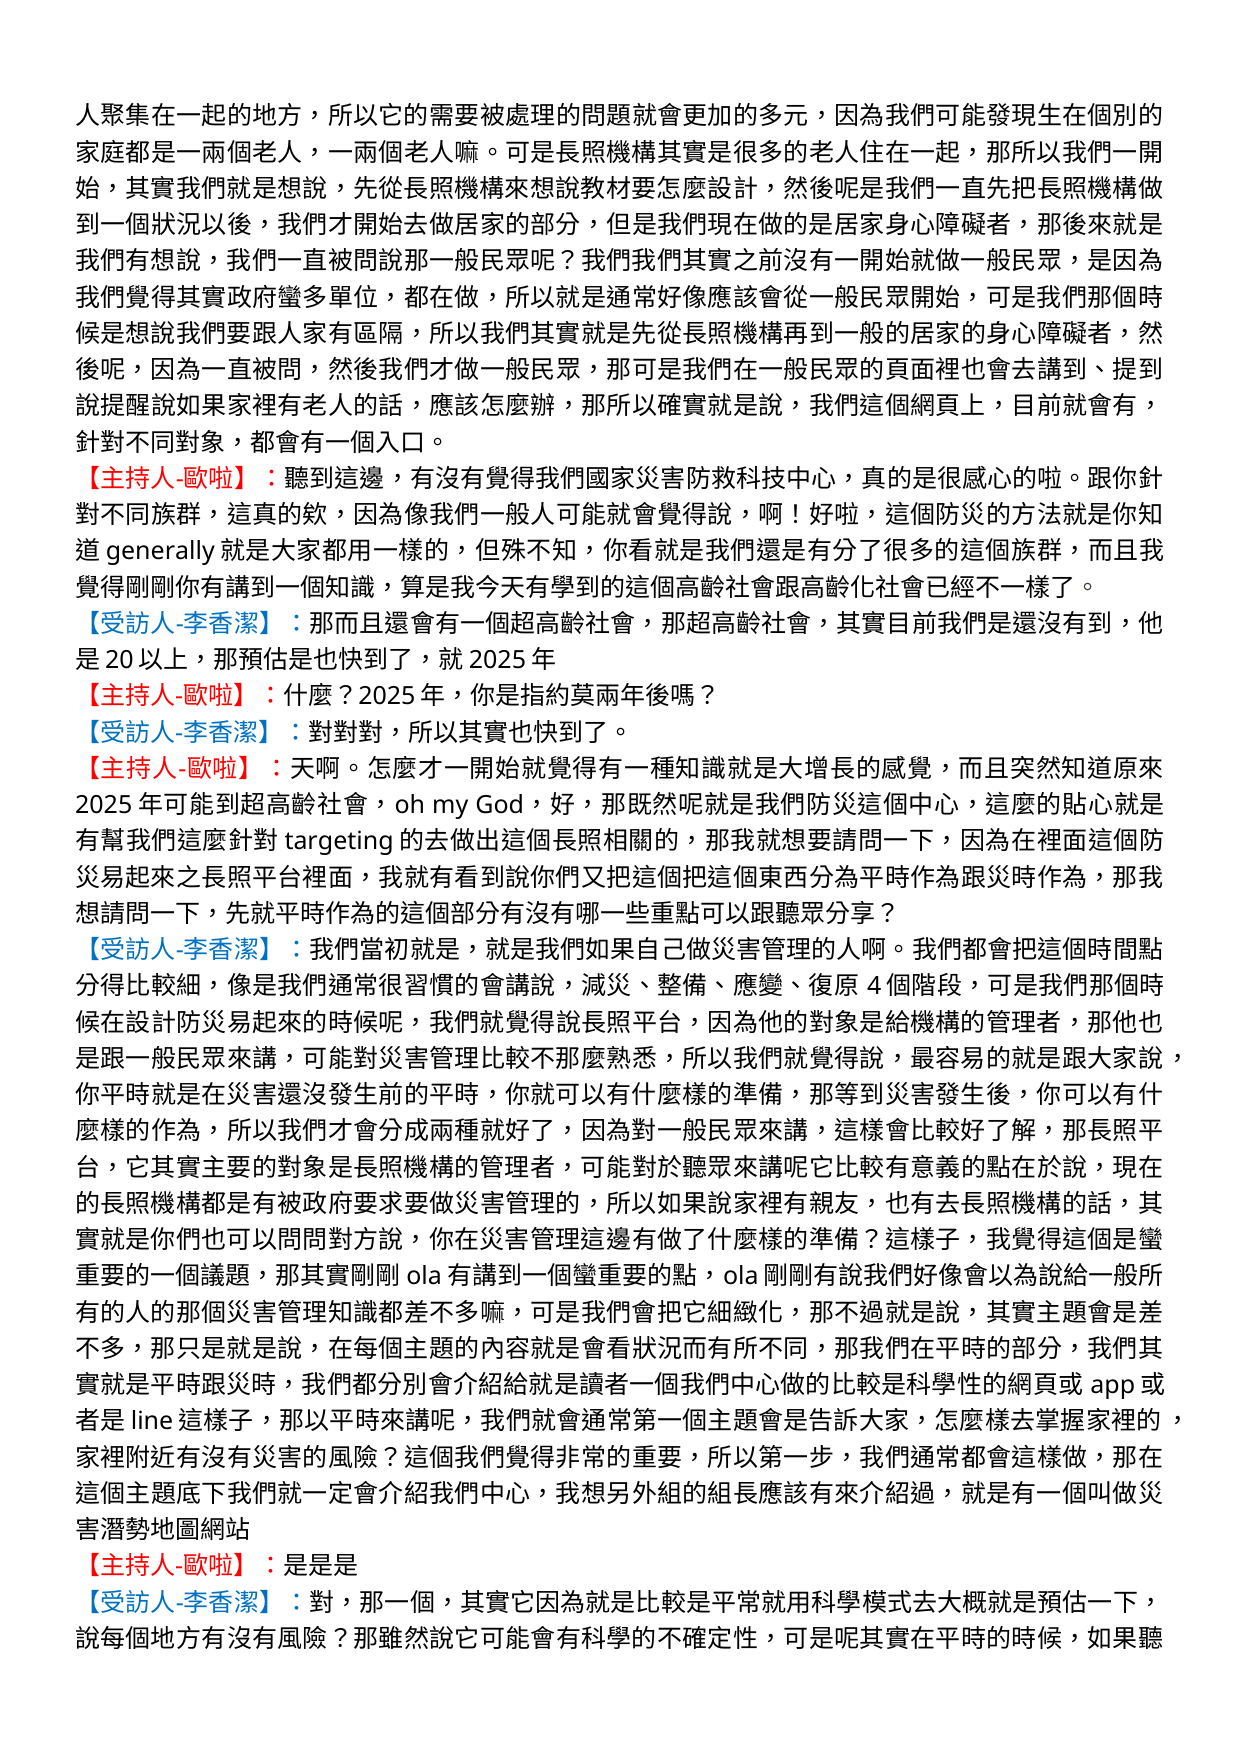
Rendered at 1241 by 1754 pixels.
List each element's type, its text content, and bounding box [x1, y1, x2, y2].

subtitle 【受訪人-李香潔】：我們其實當初是因為發現說在台灣災害管理這塊，就是網路上比較少怎麼做就是偏教材的方向的網站可以參考，那剛好我們有看到美國，他們有一個網站，就是好像呢需要針對哪個群體，他們那個網站上，就會有針對那個群體的頁面，可以讓大家來看，那所以我們當初設這個網站，其實它就是就是一個目的，就是我們希望是有一個教材，然後一個目的就是我們希望可以針對不同的對象，這個網頁上就會有它的頁面，那所以呢如果大家去google這個「防災易起來」，其實現在已經有蠻多對象在上面了，就是包含說我們知道我們是從那個地方政府的部分開始，我們有針對地方政府的入口，然後有社區的入口，就是我們所謂的防災社區，有社區的入口，那我們其實也有長照機構，就譬如說老人護理之家那一些的入口，就是長照機構，那我們現在還有，就在去年我們又有針對，比較是居家型的身心障礙者，又有一個入口，那我們在明年還會有，其實應該是說，今年底還會有一個是針對一般民眾的入口。所以其實上面已經有針對非常多不同對象，就有一點就是說你需要在不同的場合需要的時候，我就可以從這個口袋裡拿出一個東西，來介紹怎麼樣做防災這件事情，那因為我們今天的對那個主題是高齡社會，所以其實我們在蠻早，大概2016年我們就開始做長照機構這個這個頁面了，那它有一個原因，就是我們在思考高齡社會，其實那個時候還是高齡化，就我們是在2009年開始做，那個時候，其實還是高齡化，台灣是高齡化，就是意思就是說老人比率是7%以上，那台灣是1993年進入高齡化社會，就是老人的人口是7%以上，那是在2018年才變成高齡，那高齡社會的意思是14以上，對那所以台灣現在是高齡社會，所以其實我們的題目，我們是寫高齡不是寫高齡化，那當然這個對一般民眾來講，都只是個專有名詞啦。不過可以想像就是7%跟14%，其實那個差異是兩倍的差異，是那個議題，其實就變成說我們要更加的關注這個議題，變成兩倍的重要性這樣子，所以其實我們那個時候，為什麼我們會選長照機構，就是因為我們覺得假設一個災害，就是很不幸的發生在一個長照機構的身上，它剛好又是一個很多老人聚集在一起的地方，所以它的需要被處理的問題就會更加的多元，因為我們可能發現生在個別的家庭都是一兩個老人，一兩個老人嘛。可是長照機構其實是很多的老人住在一起，那所以我們一開始，其實我們就是想說，先從長照機構來想說教材要怎麼設計，然後呢是我們一直先把長照機構做到一個狀況以後，我們才開始去做居家的部分，但是我們現在做的是居家身心障礙者，那後來就是我們有想說，我們一直被問說那一般民眾呢？我們我們其實之前沒有一開始就做一般民眾，是因為我們覺得其實政府蠻多單位，都在做，所以就是通常好像應該會從一般民眾開始，可是我們那個時候是想說我們要跟人家有區隔，所以我們其實就是先從長照機構再到一般的居家的身心障礙者，然後呢，因為一直被問，然後我們才做一般民眾，那可是我們在一般民眾的頁面裡也會去講到、提到說提醒說如果家裡有老人的話，應該怎麼辦，那所以確實就是說，我們這個網頁上，目前就會有，針對不同對象，都會有一個入口。 [75, 96, 1165, 458]
subtitle 【主持人-歐啦】：是是是 [75, 1546, 1165, 1582]
subtitle 【受訪人-李香潔】：我們當初就是，就是我們如果自己做災害管理的人啊。我們都會把這個時間點分得比較細，像是我們通常很習慣的會講說，減災、整備、應變、復原4個階段，可是我們那個時候在設計防災易起來的時候呢，我們就覺得說長照平台，因為他的對象是給機構的管理者，那他也是跟一般民眾來講，可能對災害管理比較不那麼熟悉，所以我們就覺得說，最容易的就是跟大家說，你平時就是在災害還沒發生前的平時，你就可以有什麼樣的準備，那等到災害發生後，你可以有什麼樣的作為，所以我們才會分成兩種就好了，因為對一般民眾來講，這樣會比較好了解，那長照平台，它其實主要的對象是長照機構的管理者，可能對於聽眾來講呢它比較有意義的點在於說，現在的長照機構都是有被政府要求要做災害管理的，所以如果說家裡有親友，也有去長照機構的話，其實就是你們也可以問問對方說，你在災害管理這邊有做了什麼樣的準備？這樣子，我覺得這個是蠻重要的一個議題，那其實剛剛ola有講到一個蠻重要的點，ola剛剛有說我們好像會以為說給一般所有的人的那個災害管理知識都差不多嘛，可是我們會把它細緻化，那不過就是說，其實主題會是差不多，那只是就是說，在每個主題的內容就是會看狀況而有所不同，那我們在平時的部分，我們其實就是平時跟災時，我們都分別會介紹給就是讀者一個我們中心做的比較是科學性的網頁或app或者是line這樣子，那以平時來講呢，我們就會通常第一個主題會是告訴大家，怎麼樣去掌握家裡的，家裡附近有沒有災害的風險？這個我們覺得非常的重要，所以第一步，我們通常都會這樣做，那在這個主題底下我們就一定會介紹我們中心，我想另外組的組長應該有來介紹過，就是有一個叫做災害潛勢地圖網站 [75, 929, 1165, 1546]
subtitle 【主持人-歐啦】：什麼？2025年，你是指約莫兩年後嗎？ [75, 676, 1165, 712]
subtitle 【受訪人-李香潔】：對，那一個，其實它因為就是比較是平常就用科學模式去大概就是預估一下，說每個地方有沒有風險？那雖然說它可能會有科學的不確定性，可是呢其實在平時的時候，如果聽眾、觀眾可以先去上面看一下家裡有沒有不同的災害類型的風險，其實就可以去思考說，那我是不是應該要針對這個災害，平時就做一些準備，那所以就是說，我們在針對不同的對象，我們其實平時作為的，第一個，我們一定會講這件事，而且他會是一樣的，就是這邊，這個部分就會是一樣，那可是呢就是例如說像物資準備的工作，也是平時就要做，那物資準備的內容就會依據對象的不同，而有不同的設計，那例如說，其實以長照機構來講，他們要準備食物啦。這個應該是簡單的事情，因為他們本來就是要為機構的住民準備很多的食物，然後我們就會提醒，就是說，你可能既然是機構嘛。你可能就是可以準備到一兩周的食物，就是以便說災時突然什麼道路中斷啊，你需要人家來幫忙的時候，像這一次，其實前陣子南投就是有一些狀況，他們也是發生的食物不足的問題，可是如果就是說，就一般，假設我們對象是一般家庭的話，我們可能就會建議他準備至少3天，那可能ola會覺得說3天食物，現在大家家有一堆食物，3天很簡單嘛，可是其實我們通常對一般民眾，我們會講3天的原因，是因為有個東西很難準備叫做水，就譬如說水，不是說你打開那個飲水機嘛，你要自己，就是買那個外面的礦泉水，所以譬如說你要準備3天，其實就不容易了，那所以我們通常會講說，如果是一般民眾，我們會就會我會建議是3天以上，可是如果就機構來講，因為他們很多都會有水塔，所以我們就會建議你，一到兩週就一定要。然後當然就是說，如果是機構的住民，就一定會有什麼備用藥物的準備，然後還有就是輔具啊、還有就是像是備用電力。因為他們可能有一些是有那個維生維生系統的，所以一定要有備用的電源，那如果是家裡的話，一般的民眾可能就比較不需要這一些。所以就是說，在這個部分會不太一樣，那還會有個不太一樣的是，通常通常我們會建議機構，平常就要想好，他們真的發生災害的時候，就是員工每個人的工作是什麼，那個我們叫做應變編組。對那每個員工，他可能會包含說他要去確認住民的安全，所以這個是為什麼聽眾如果家裡有親友在機構，這非常重要，因為發生災害的時候，到底有沒有人去確認你親友的安全這個非常的重要，然後有沒有去，就是說，譬如說真的要離開這個機構的話，幫忙離開的這些人力有沒有，這個其實就是在他們平常的應變的編組裡面就要討論，那假設今天我們是給一般家庭看的，我們就不會叫應變編組，因為一個家庭不會去講什麼應變編組，可是我們還是會建議就是說，你平常就想好分工，就例如說，假設今天真的要家裡很危險的要離開這個家裡，那每個人要負責什麼事？例如說有些人可能，比如說爸爸可能就是去關電源，然後媽媽可能就把平常準備好的防災包帶著出門，就類似這樣，就是有一些分工是可以討論，平常就討論好，所以就是雖然說用字不一樣，不會叫什麼應變編組，可是其實他的大方向都是一樣的。 [75, 1582, 1165, 1654]
subtitle 【主持人-歐啦】：天啊。怎麼才一開始就覺得有一種知識就是大增長的感覺，而且突然知道原來2025年可能到超高齡社會，oh my God，好，那既然呢就是我們防災這個中心，這麼的貼心就是有幫我們這麼針對targeting的去做出這個長照相關的，那我就想要請問一下，因為在裡面這個防災易起來之長照平台裡面，我就有看到說你們又把這個把這個東西分為平時作為跟災時作為，那我想請問一下，先就平時作為的這個部分有沒有哪一些重點可以跟聽眾分享？ [75, 748, 1165, 929]
subtitle 【主持人-歐啦】：聽到這邊，有沒有覺得我們國家災害防救科技中心，真的是很感心的啦。跟你針對不同族群，這真的欸，因為像我們一般人可能就會覺得說，啊！好啦，這個防災的方法就是你知道generally就是大家都用一樣的，但殊不知，你看就是我們還是有分了很多的這個族群，而且我覺得剛剛你有講到一個知識，算是我今天有學到的這個高齡社會跟高齡化社會已經不一樣了。 [75, 458, 1165, 603]
subtitle 【受訪人-李香潔】：對對對，所以其實也快到了。 [75, 712, 1165, 748]
subtitle 【受訪人-李香潔】：那而且還會有一個超高齡社會，那超高齡社會，其實目前我們是還沒有到，他是20以上，那預估是也快到了，就2025年 [75, 603, 1165, 676]
